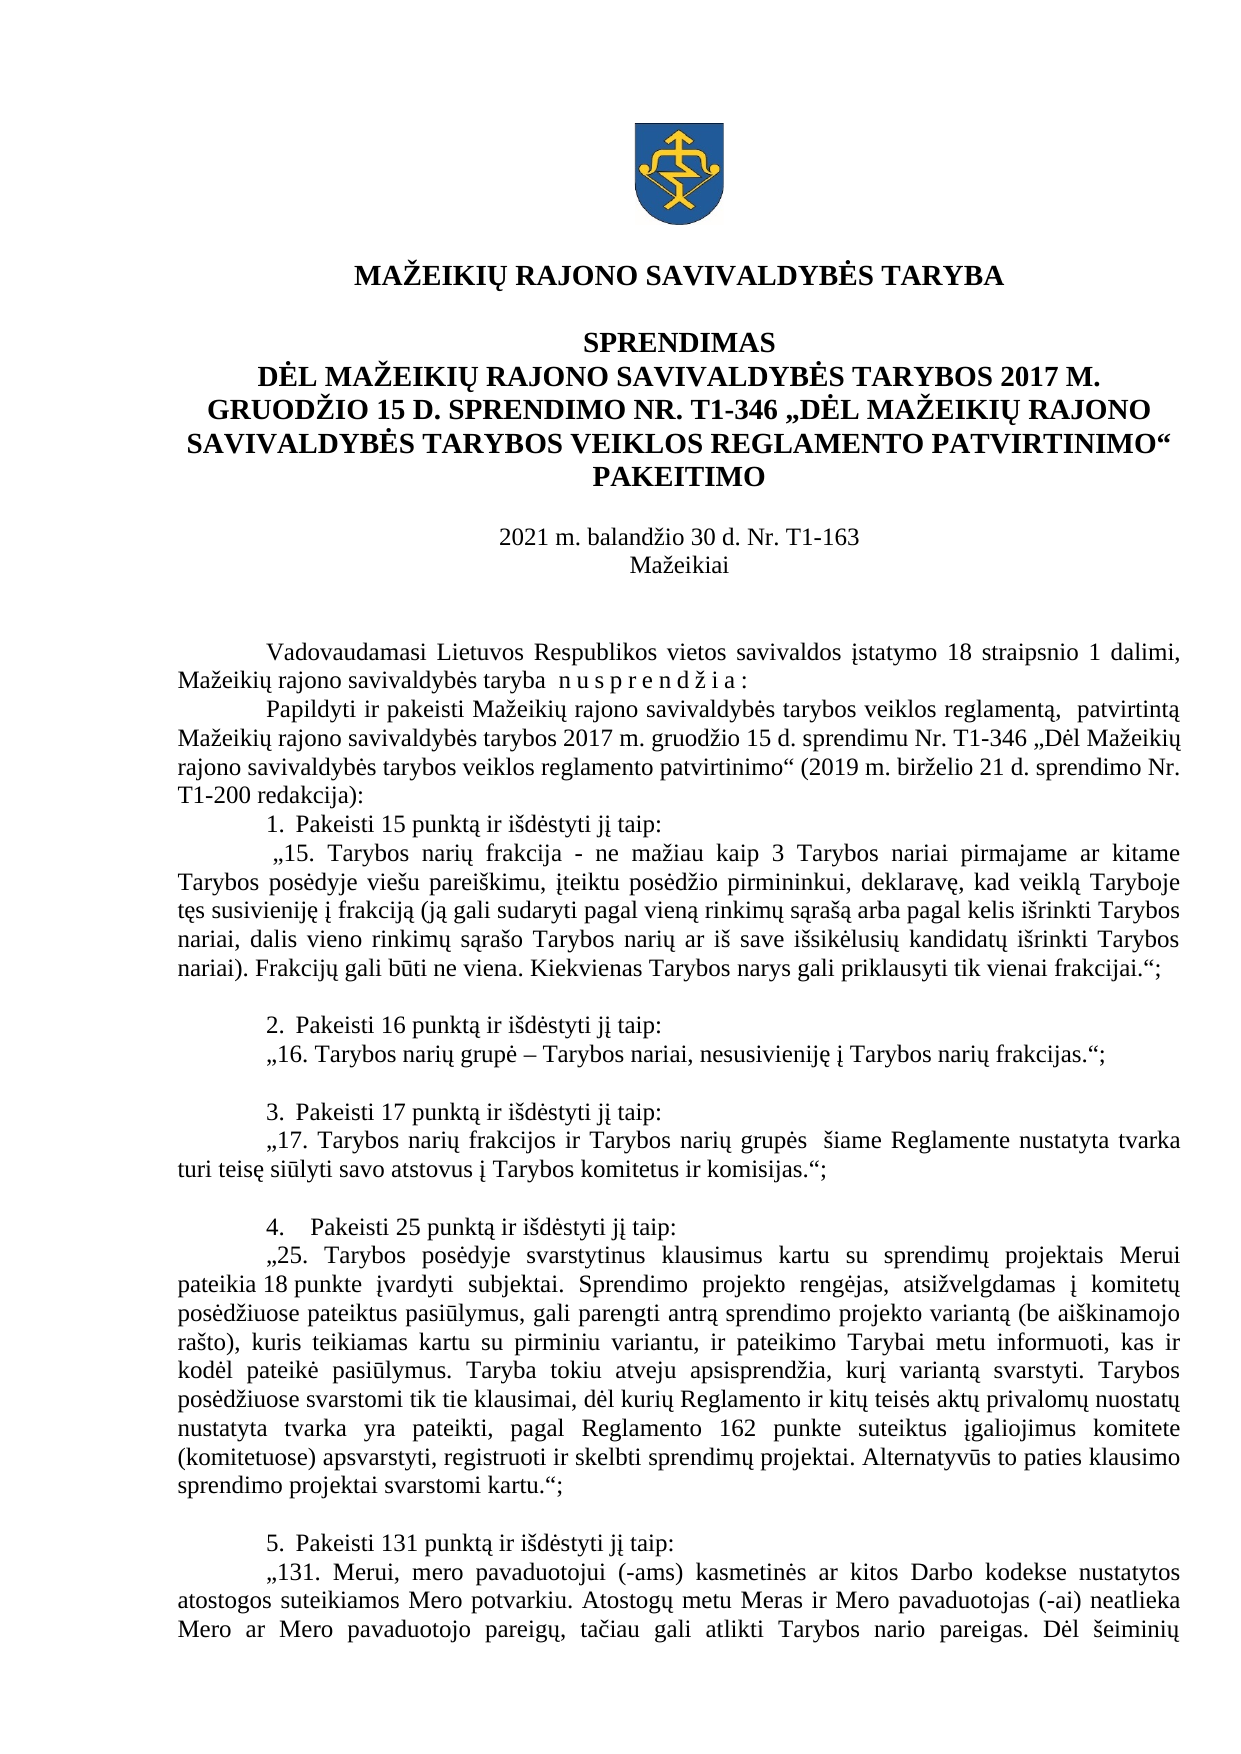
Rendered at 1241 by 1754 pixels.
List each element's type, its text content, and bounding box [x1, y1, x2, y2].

text 5. Pakeisti 131 punktą ir išdėstyti jį taip: [177, 1528, 1181, 1557]
text „15. Tarybos narių frakcija - ne mažiau kaip 3 Tarybos nariai pirmajame ar kitame Tarybos posėdyje viešu pareiškimu, įteiktu posėdžio pirmininkui, deklaravę, kad veiklą Taryboje tęs susivieniję į frakciją (ją gali sudaryti pagal vieną rinkimų sąrašą arba pagal kelis išrinkti Tarybos nariai, dalis vieno rinkimų sąrašo Tarybos narių ar iš save išsikėlusių kandidatų išrinkti Tarybos nariai). Frakcijų gali būti ne viena. Kiekvienas Tarybos narys gali priklausyti tik vienai frakcijai.“; [177, 838, 1181, 982]
text 4. Pakeisti 25 punktą ir išdėstyti jį taip: [177, 1212, 1181, 1241]
text 2. Pakeisti 16 punktą ir išdėstyti jį taip: [177, 1011, 1181, 1039]
text Papildyti ir pakeisti Mažeikių rajono savivaldybės tarybos veiklos reglamentą, patvirtintą Mažeikių rajono savivaldybės tarybos 2017 m. gruodžio 15 d. sprendimu Nr. T1-346 „Dėl Mažeikių rajono savivaldybės tarybos veiklos reglamento patvirtinimo“ (2019 m. birželio 21 d. sprendimo Nr. T1-200 redakcija): [177, 694, 1181, 809]
text Mažeikių rajono SAVIVALDYBĖS taryba [177, 258, 1181, 292]
text SPRENDIMAS [177, 325, 1181, 359]
text Vadovaudamasi Lietuvos Respublikos vietos savivaldos įstatymo 18 straipsnio 1 dalimi, Mažeikių rajono savivaldybės taryba nusprendžia: [177, 637, 1181, 694]
text 3. Pakeisti 17 punktą ir išdėstyti jį taip: [177, 1097, 1181, 1126]
text „131. Merui, mero pavaduotojui (-ams) kasmetinės ar kitos Darbo kodekse nustatytos atostogos suteikiamos Mero potvarkiu. Atostogų metu Meras ir Mero pavaduotojas (-ai) neatlieka Mero ar Mero pavaduotojo pareigų, tačiau gali atlikti Tarybos nario pareigas. Dėl šeiminių [177, 1557, 1181, 1643]
text DĖL MAŽEIKIŲ RAJONO SAVIVALDYBĖS TARYBOS 2017 M. GRUODŽIO 15 D. SPRENDIMO NR. T1-346 „DĖL MAŽEIKIŲ RAJONO SAVIVALDYBĖS TARYBOS VEIKLOS REGLAMENTO PATVIRTINIMO“ PAKEITIMO [177, 359, 1181, 493]
text „16. Tarybos narių grupė – Tarybos nariai, nesusivieniję į Tarybos narių frakcijas.“; [177, 1039, 1181, 1068]
text 2021 m. balandžio 30 d. Nr. T1-163 [177, 522, 1181, 551]
text „25. Tarybos posėdyje svarstytinus klausimus kartu su sprendimų projektais Merui pateikia 18 punkte įvardyti subjektai. Sprendimo projekto rengėjas, atsižvelgdamas į komitetų posėdžiuose pateiktus pasiūlymus, gali parengti antrą sprendimo projekto variantą (be aiškinamojo rašto), kuris teikiamas kartu su pirminiu variantu, ir pateikimo Tarybai metu informuoti, kas ir kodėl pateikė pasiūlymus. Taryba tokiu atveju apsisprendžia, kurį variantą svarstyti. Tarybos posėdžiuose svarstomi tik tie klausimai, dėl kurių Reglamento ir kitų teisės aktų privalomų nuostatų nustatyta tvarka yra pateikti, pagal Reglamento 162 punkte suteiktus įgaliojimus komitete (komitetuose) apsvarstyti, registruoti ir skelbti sprendimų projektai. Alternatyvūs to paties klausimo sprendimo projektai svarstomi kartu.“; [177, 1241, 1181, 1499]
text 1. Pakeisti 15 punktą ir išdėstyti jį taip: [177, 809, 1181, 838]
text Mažeikiai [177, 551, 1181, 579]
text „17. Tarybos narių frakcijos ir Tarybos narių grupės šiame Reglamente nustatyta tvarka turi teisę siūlyti savo atstovus į Tarybos komitetus ir komisijas.“; [177, 1126, 1181, 1183]
